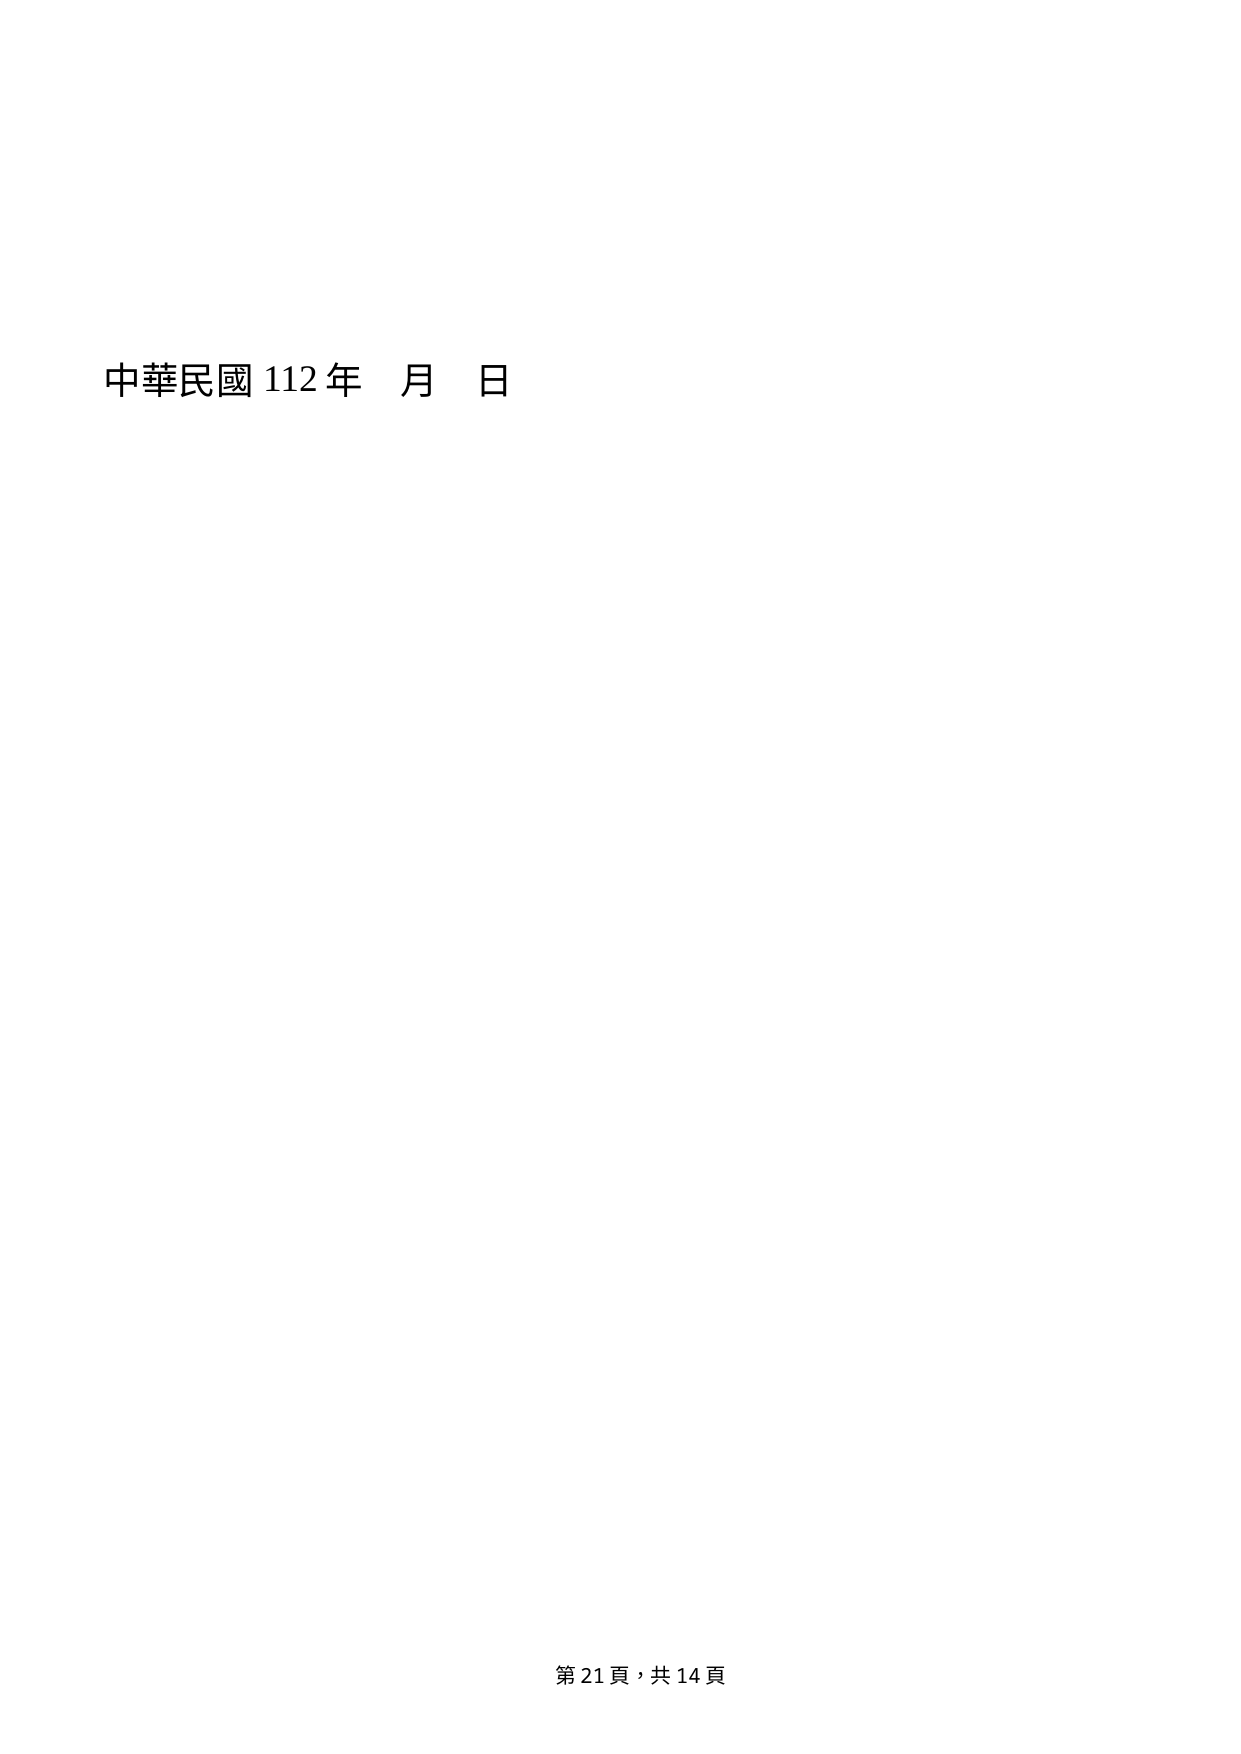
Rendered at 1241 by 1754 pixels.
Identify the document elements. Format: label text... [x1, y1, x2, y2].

text 中華民國 112年 月 日 [103, 336, 1152, 398]
